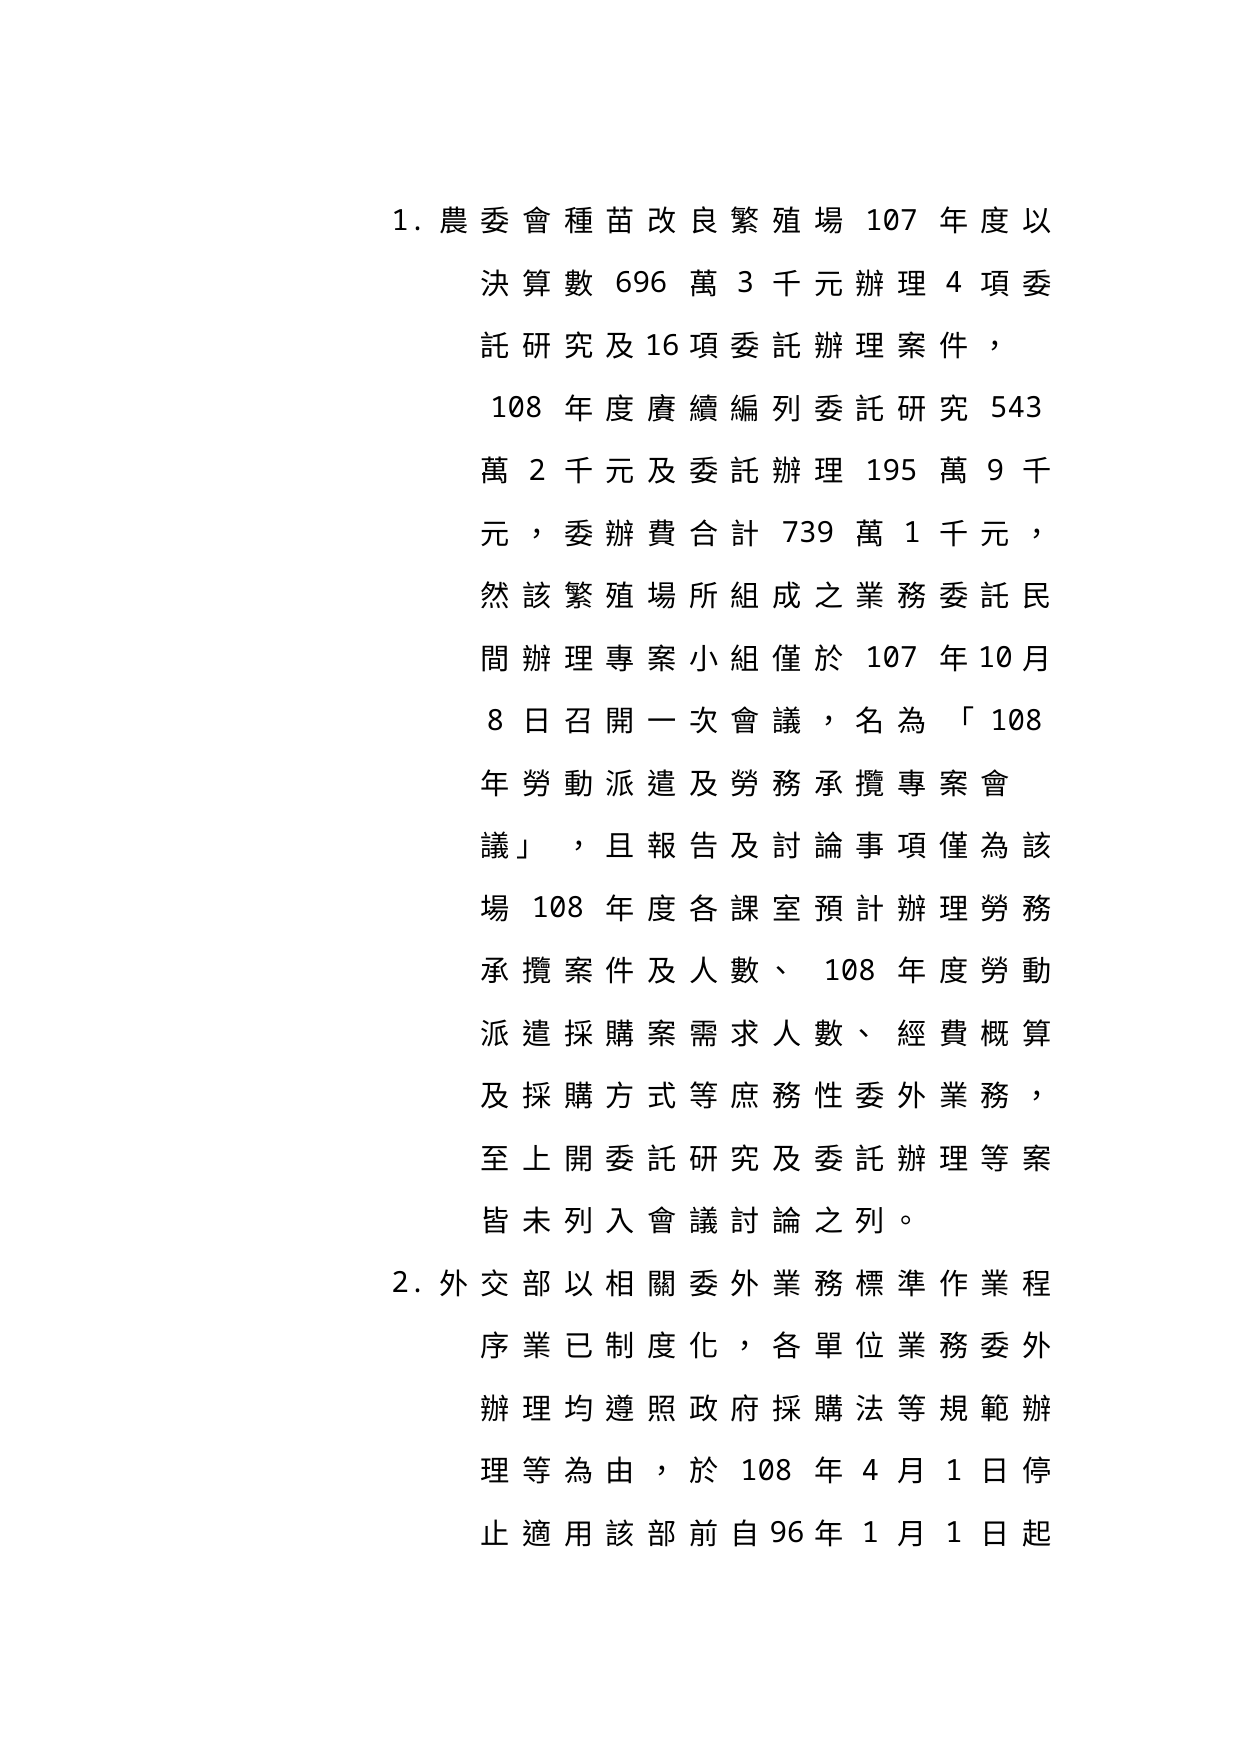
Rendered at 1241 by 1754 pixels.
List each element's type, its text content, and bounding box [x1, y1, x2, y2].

list 外交部以相關委外業務標準作業程序業已制度化，各單位業務委外辦理均遵照政府採購法等規範辦理等為由，於108年4月1日停止適用該部前自96年1月1日起實施之「外交部暨所屬機關推動業務委託民間辦理評核要點」，回歸適用委外要點相關規定，並取消每年為審查委外情形而召開之專案小組會議，改以書面審查，至各單位如認有必要者，則個案提請專案小組召開會議討論。然近年來中央機關委辦費預算逐年增加，主要集中於經濟部、教育部、農委會、衛福部及外交部主管，年度委辦費預算均逾10億元（詳附表3），其中外交部105年度至109年度委辦費預算介於10億元至14億元之間，委辦經費龐鉅，有別於前揭行政院所提及以往部分機關因委外業務多屬事務性行政工作，而將專案小組之運作改採書面簽陳之情形，且與現行委外要點規定應通盤檢討委外業務可行性及效益性之意旨未合，如此推動規模龐鉅之委外業務，容欠妥適。 [360, 1240, 1058, 1552]
list 農委會種苗改良繁殖場107年度以決算數696萬3千元辦理4項委託研究及16項委託辦理案件，108年度賡續編列委託研究543萬2千元及委託辦理195萬9千元，委辦費合計739萬1千元，然該繁殖場所組成之業務委託民間辦理專案小組僅於107年10月8日召開一次會議，名為「108年勞動派遣及勞務承攬專案會議」，且報告及討論事項僅為該場108年度各課室預計辦理勞務承攬案件及人數、108年度勞動派遣採購案需求人數、經費概算及採購方式等庶務性委外業務，至上開委託研究及委託辦理等案皆未列入會議討論之列。 [360, 177, 1058, 1240]
